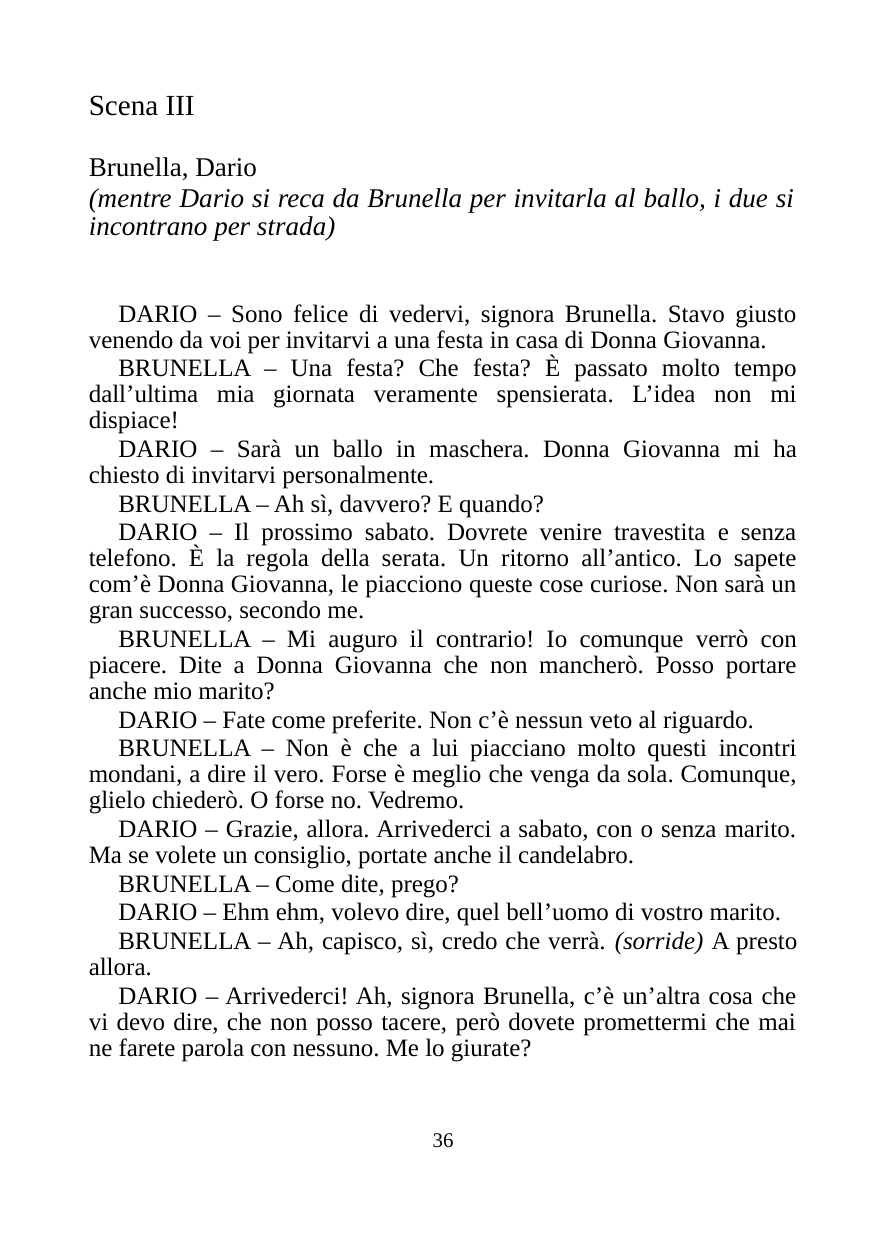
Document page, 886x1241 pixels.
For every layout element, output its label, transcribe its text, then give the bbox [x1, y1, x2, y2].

text DARIO – Arrivederci! Ah, signora Brunella, c’è un’altra cosa che vi devo dire, che non posso tacere, però dovete promettermi che mai ne farete parola con nessuno. Me lo giurate? [88, 981, 797, 1062]
text BRUNELLA – Una festa? Che festa? È passato molto tempo dall’ultima mia giornata veramente spensierata. L’idea non mi dispiace! [88, 353, 797, 434]
text DARIO – Sarà un ballo in maschera. Donna Giovanna mi ha chiesto di invitarvi personalmente. [88, 434, 797, 489]
text DARIO – Fate come preferite. Non c’è nessun veto al riguardo. [88, 705, 797, 733]
text BRUNELLA – Ah sì, davvero? E quando? [88, 489, 797, 517]
text BRUNELLA – Come dite, prego? [88, 869, 797, 897]
text BRUNELLA – Non è che a lui piacciano molto questi incontri mondani, a dire il vero. Forse è meglio che venga da sola. Comunque, glielo chiederò. O forse no. Vedremo. [88, 733, 797, 814]
text DARIO – Sono felice di vedervi, signora Brunella. Stavo giusto venendo da voi per invitarvi a una festa in casa di Donna Giovanna. [88, 299, 797, 353]
text DARIO – Ehm ehm, volevo dire, quel bell’uomo di vostro marito. [88, 897, 797, 926]
text BRUNELLA – Ah, capisco, sì, credo che verrà. (sorride) A presto allora. [88, 926, 797, 981]
text Brunella, Dario [88, 151, 797, 182]
text DARIO – Grazie, allora. Arrivederci a sabato, con o senza marito. Ma se volete un consiglio, portate anche il candelabro. [88, 814, 797, 869]
text (mentre Dario si reca da Brunella per invitarla al ballo, i due si incontrano per strada) [88, 182, 797, 241]
text Scena III [88, 88, 797, 122]
text BRUNELLA – Mi auguro il contrario! Io comunque verrò con piacere. Dite a Donna Giovanna che non mancherò. Posso portare anche mio marito? [88, 624, 797, 705]
text DARIO – Il prossimo sabato. Dovrete venire travestita e senza telefono. È la regola della serata. Un ritorno all’antico. Lo sapete com’è Donna Giovanna, le piacciono queste cose curiose. Non sarà un gran successo, secondo me. [88, 517, 797, 624]
